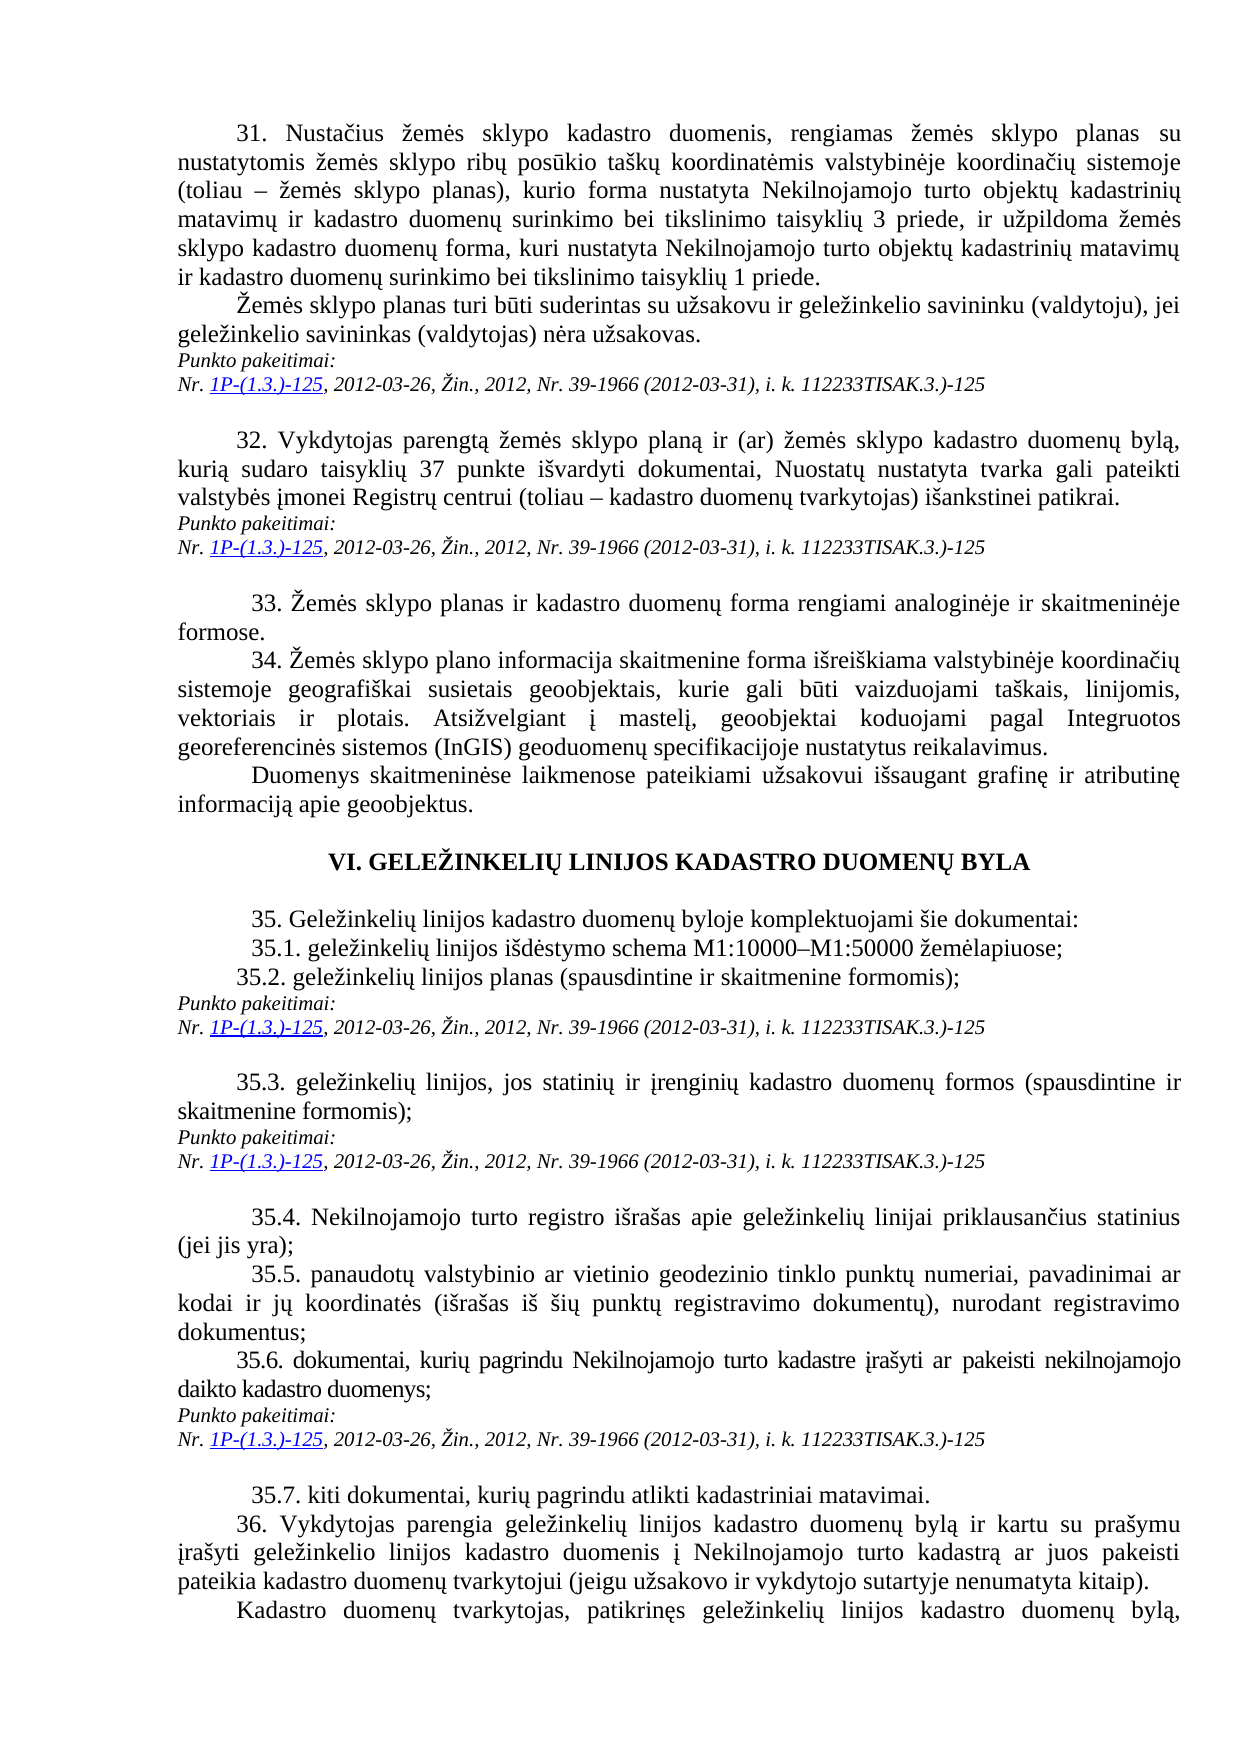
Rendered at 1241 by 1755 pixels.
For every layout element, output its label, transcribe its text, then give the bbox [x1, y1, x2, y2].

text 34. Žemės sklypo plano informacija skaitmenine forma išreiškiama valstybinėje koordinačių sistemoje geografiškai susietais geoobjektais, kurie gali būti vaizduojami taškais, linijomis, vektoriais ir plotais. Atsižvelgiant į mastelį, geoobjektai koduojami pagal Integruotos georeferencinės sistemos (InGIS) geoduomenų specifikacijoje nustatytus reikalavimus. [177, 646, 1181, 761]
text Punkto pakeitimai: [177, 991, 1181, 1015]
text Žemės sklypo planas turi būti suderintas su užsakovu ir geležinkelio savininku (valdytoju), jei geležinkelio savininkas (valdytojas) nėra užsakovas. [177, 291, 1181, 348]
text 31. Nustačius žemės sklypo kadastro duomenis, rengiamas žemės sklypo planas su nustatytomis žemės sklypo ribų posūkio taškų koordinatėmis valstybinėje koordinačių sistemoje (toliau – žemės sklypo planas), kurio forma nustatyta Nekilnojamojo turto objektų kadastrinių matavimų ir kadastro duomenų surinkimo bei tikslinimo taisyklių 3 priede, ir užpildoma žemės sklypo kadastro duomenų forma, kuri nustatyta Nekilnojamojo turto objektų kadastrinių matavimų ir kadastro duomenų surinkimo bei tikslinimo taisyklių 1 priede. [177, 118, 1181, 291]
text Punkto pakeitimai: [177, 1125, 1181, 1149]
text 35.6. dokumentai, kurių pagrindu Nekilnojamojo turto kadastre įrašyti ar pakeisti nekilnojamojo daikto kadastro duomenys; [177, 1346, 1181, 1403]
text 36. Vykdytojas parengia geležinkelių linijos kadastro duomenų bylą ir kartu su prašymu įrašyti geležinkelio linijos kadastro duomenis į Nekilnojamojo turto kadastrą ar juos pakeisti pateikia kadastro duomenų tvarkytojui (jeigu užsakovo ir vykdytojo sutartyje nenumatyta kitaip). [177, 1509, 1181, 1595]
text 33. Žemės sklypo planas ir kadastro duomenų forma rengiami analoginėje ir skaitmeninėje formose. [177, 588, 1181, 646]
text Nr. 1P-(1.3.)-125, 2012-03-26, Žin., 2012, Nr. 39-1966 (2012-03-31), i. k. 112233TISAK.3.)-125 [177, 372, 1181, 396]
text 35.7. kiti dokumentai, kurių pagrindu atlikti kadastriniai matavimai. [177, 1480, 1181, 1509]
text Duomenys skaitmeninėse laikmenose pateikiami užsakovui išsaugant grafinę ir atributinę informaciją apie geoobjektus. [177, 761, 1181, 818]
text Punkto pakeitimai: [177, 348, 1181, 372]
text Kadastro duomenų tvarkytojas, patikrinęs geležinkelių linijos kadastro duomenų bylą, [177, 1595, 1181, 1624]
text 35. Geležinkelių linijos kadastro duomenų byloje komplektuojami šie dokumentai: [177, 904, 1181, 933]
text 32. Vykdytojas parengtą žemės sklypo planą ir (ar) žemės sklypo kadastro duomenų bylą, kurią sudaro taisyklių 37 punkte išvardyti dokumentai, Nuostatų nustatyta tvarka gali pateikti valstybės įmonei Registrų centrui (toliau – kadastro duomenų tvarkytojas) išankstinei patikrai. [177, 425, 1181, 511]
text Nr. 1P-(1.3.)-125, 2012-03-26, Žin., 2012, Nr. 39-1966 (2012-03-31), i. k. 112233TISAK.3.)-125 [177, 1149, 1181, 1173]
text Punkto pakeitimai: [177, 511, 1181, 535]
text 35.4. Nekilnojamojo turto registro išrašas apie geležinkelių linijai priklausančius statinius (jei jis yra); [177, 1202, 1181, 1259]
text 35.2. geležinkelių linijos planas (spausdintine ir skaitmenine formomis); [177, 962, 1181, 991]
text 35.1. geležinkelių linijos išdėstymo schema M1:10000–M1:50000 žemėlapiuose; [177, 933, 1181, 962]
text Nr. 1P-(1.3.)-125, 2012-03-26, Žin., 2012, Nr. 39-1966 (2012-03-31), i. k. 112233TISAK.3.)-125 [177, 1427, 1181, 1451]
text Punkto pakeitimai: [177, 1403, 1181, 1427]
text VI. GELEŽINKELIŲ LINIJOS KADASTRO DUOMENŲ BYLA [177, 847, 1181, 876]
text 35.3. geležinkelių linijos, jos statinių ir įrenginių kadastro duomenų formos (spausdintine ir skaitmenine formomis); [177, 1067, 1181, 1125]
text 35.5. panaudotų valstybinio ar vietinio geodezinio tinklo punktų numeriai, pavadinimai ar kodai ir jų koordinatės (išrašas iš šių punktų registravimo dokumentų), nurodant registravimo dokumentus; [177, 1259, 1181, 1346]
text Nr. 1P-(1.3.)-125, 2012-03-26, Žin., 2012, Nr. 39-1966 (2012-03-31), i. k. 112233TISAK.3.)-125 [177, 1015, 1181, 1039]
text Nr. 1P-(1.3.)-125, 2012-03-26, Žin., 2012, Nr. 39-1966 (2012-03-31), i. k. 112233TISAK.3.)-125 [177, 535, 1181, 559]
